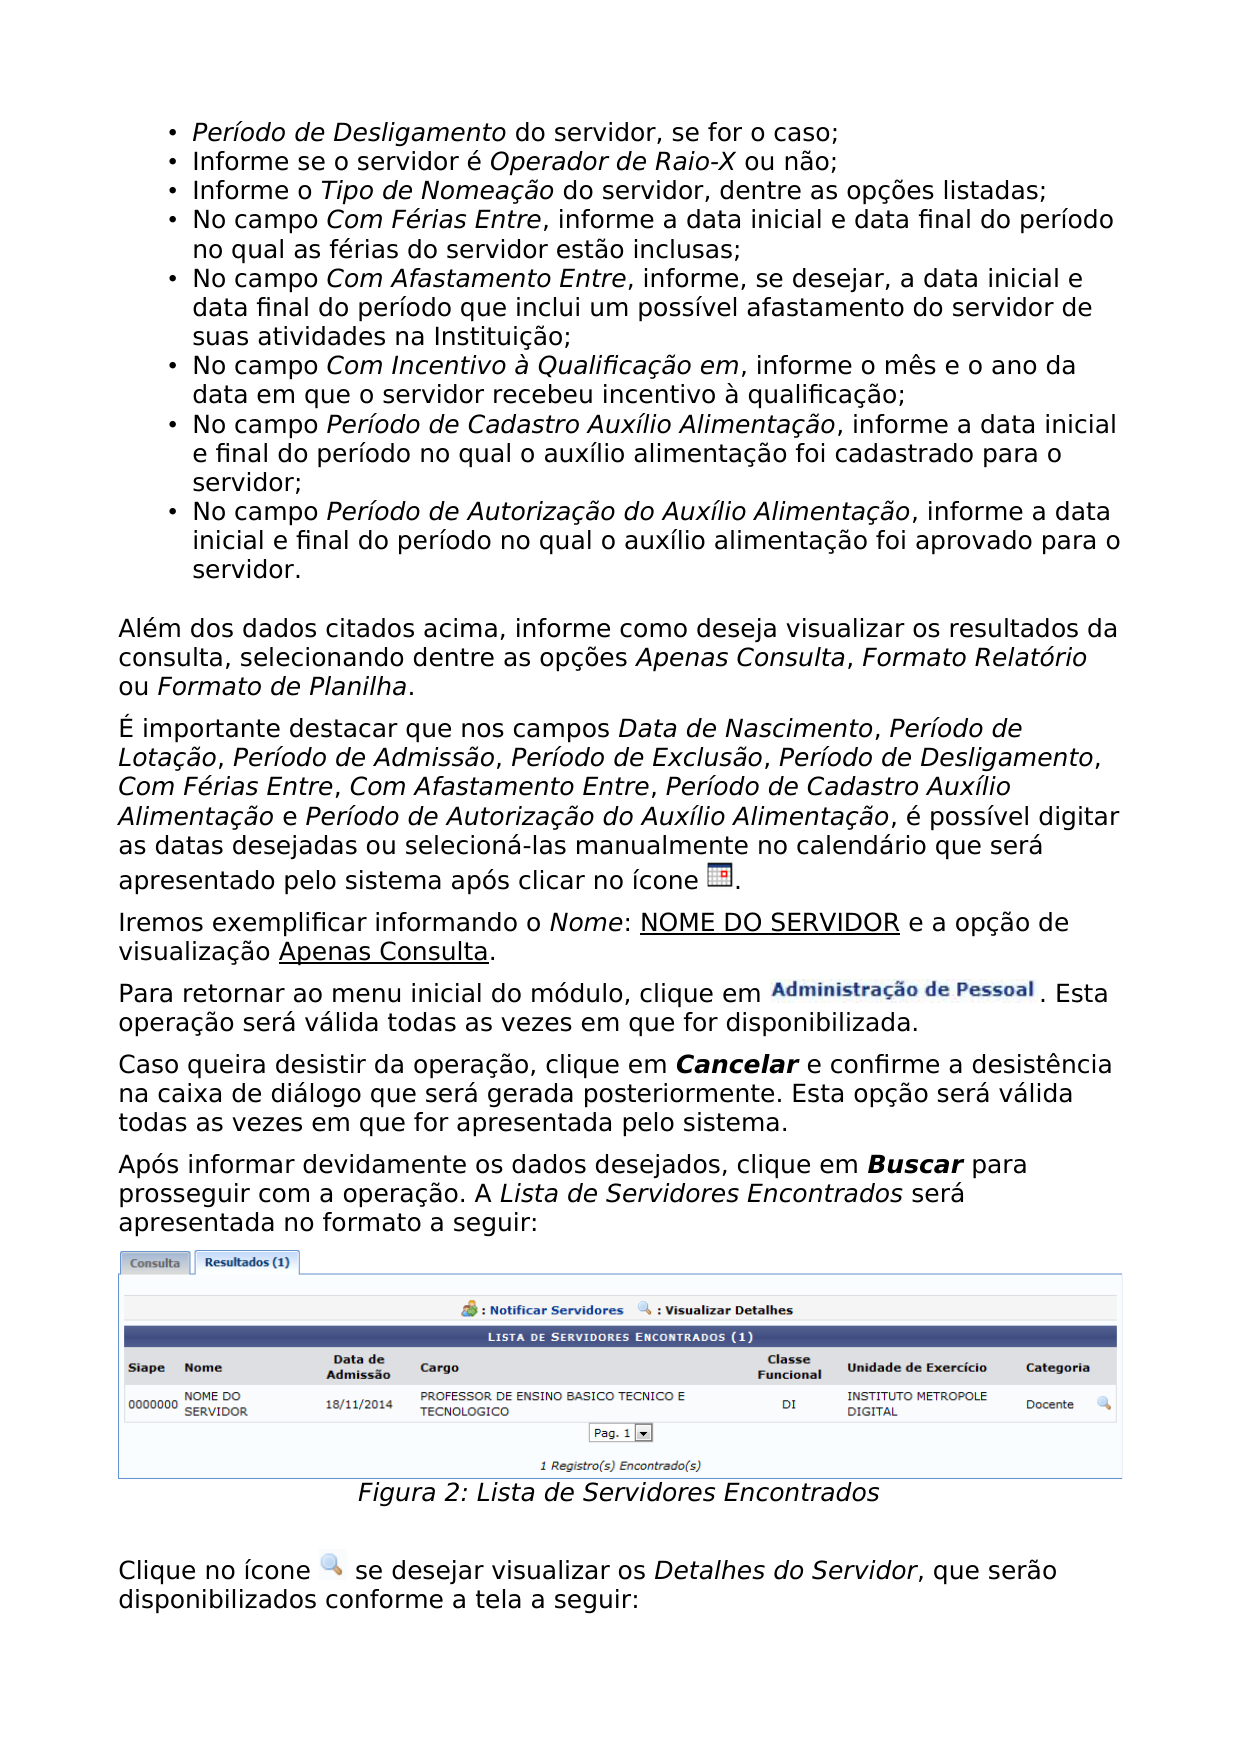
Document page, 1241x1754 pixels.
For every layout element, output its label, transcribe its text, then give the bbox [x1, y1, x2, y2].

text Além dos dados citados acima, informe como deseja visualizar os resultados da consulta, selecionando dentre as opções Apenas Consulta, Formato Relatório ou Formato de Planilha. [118, 614, 1122, 702]
picture [118, 1250, 1123, 1479]
text Após informar devidamente os dados desejados, clique em Buscar para prosseguir com a operação. A Lista de Servidores Encontrados será apresentada no formato a seguir: [118, 1150, 1122, 1238]
list Período de Desligamento do servidor, se for o caso; [177, 118, 1122, 147]
list No campo Período de Autorização do Auxílio Alimentação, informe a data inicial e final do período no qual o auxílio alimentação foi aprovado para o servidor. [177, 497, 1122, 585]
text Clique no ícone se desejar visualizar os Detalhes do Servidor, que serão disponibilizados conforme a tela a seguir: [118, 1549, 1122, 1614]
picture [707, 860, 734, 890]
list No campo Com Incentivo à Qualificação em, informe o mês e o ano da data em que o servidor recebeu incentivo à qualificação; [177, 351, 1122, 410]
picture [770, 979, 1039, 1003]
list No campo Período de Cadastro Auxílio Alimentação, informe a data inicial e final do período no qual o auxílio alimentação foi cadastrado para o servidor; [177, 410, 1122, 497]
text Para retornar ao menu inicial do módulo, clique em . Esta operação será válida todas as vezes em que for disponibilizada. [118, 979, 1122, 1038]
text É importante destacar que nos campos Data de Nascimento, Período de Lotação, Período de Admissão, Período de Exclusão, Período de Desligamento, Com Férias Entre, Com Afastamento Entre, Período de Cadastro Auxílio Alimentação e Período de Autorização do Auxílio Alimentação, é possível digitar as datas desejadas ou selecioná-las manualmente no calendário que será apresentado pelo sistema após clicar no ícone . [118, 714, 1122, 896]
picture [318, 1549, 347, 1580]
text Caso queira desistir da operação, clique em Cancelar e confirme a desistência na caixa de diálogo que será gerada posteriormente. Esta opção será válida todas as vezes em que for apresentada pelo sistema. [118, 1050, 1122, 1138]
text Figura 2: Lista de Servidores Encontrados [118, 1479, 1122, 1508]
text Iremos exemplificar informando o Nome: NOME DO SERVIDOR e a opção de visualização Apenas Consulta. [118, 908, 1122, 967]
list Informe o Tipo de Nomeação do servidor, dentre as opções listadas; [177, 176, 1122, 206]
list No campo Com Afastamento Entre, informe, se desejar, a data inicial e data final do período que inclui um possível afastamento do servidor de suas atividades na Instituição; [177, 264, 1122, 351]
list Informe se o servidor é Operador de Raio-X ou não; [177, 147, 1122, 176]
list No campo Com Férias Entre, informe a data inicial e data final do período no qual as férias do servidor estão inclusas; [177, 206, 1122, 264]
